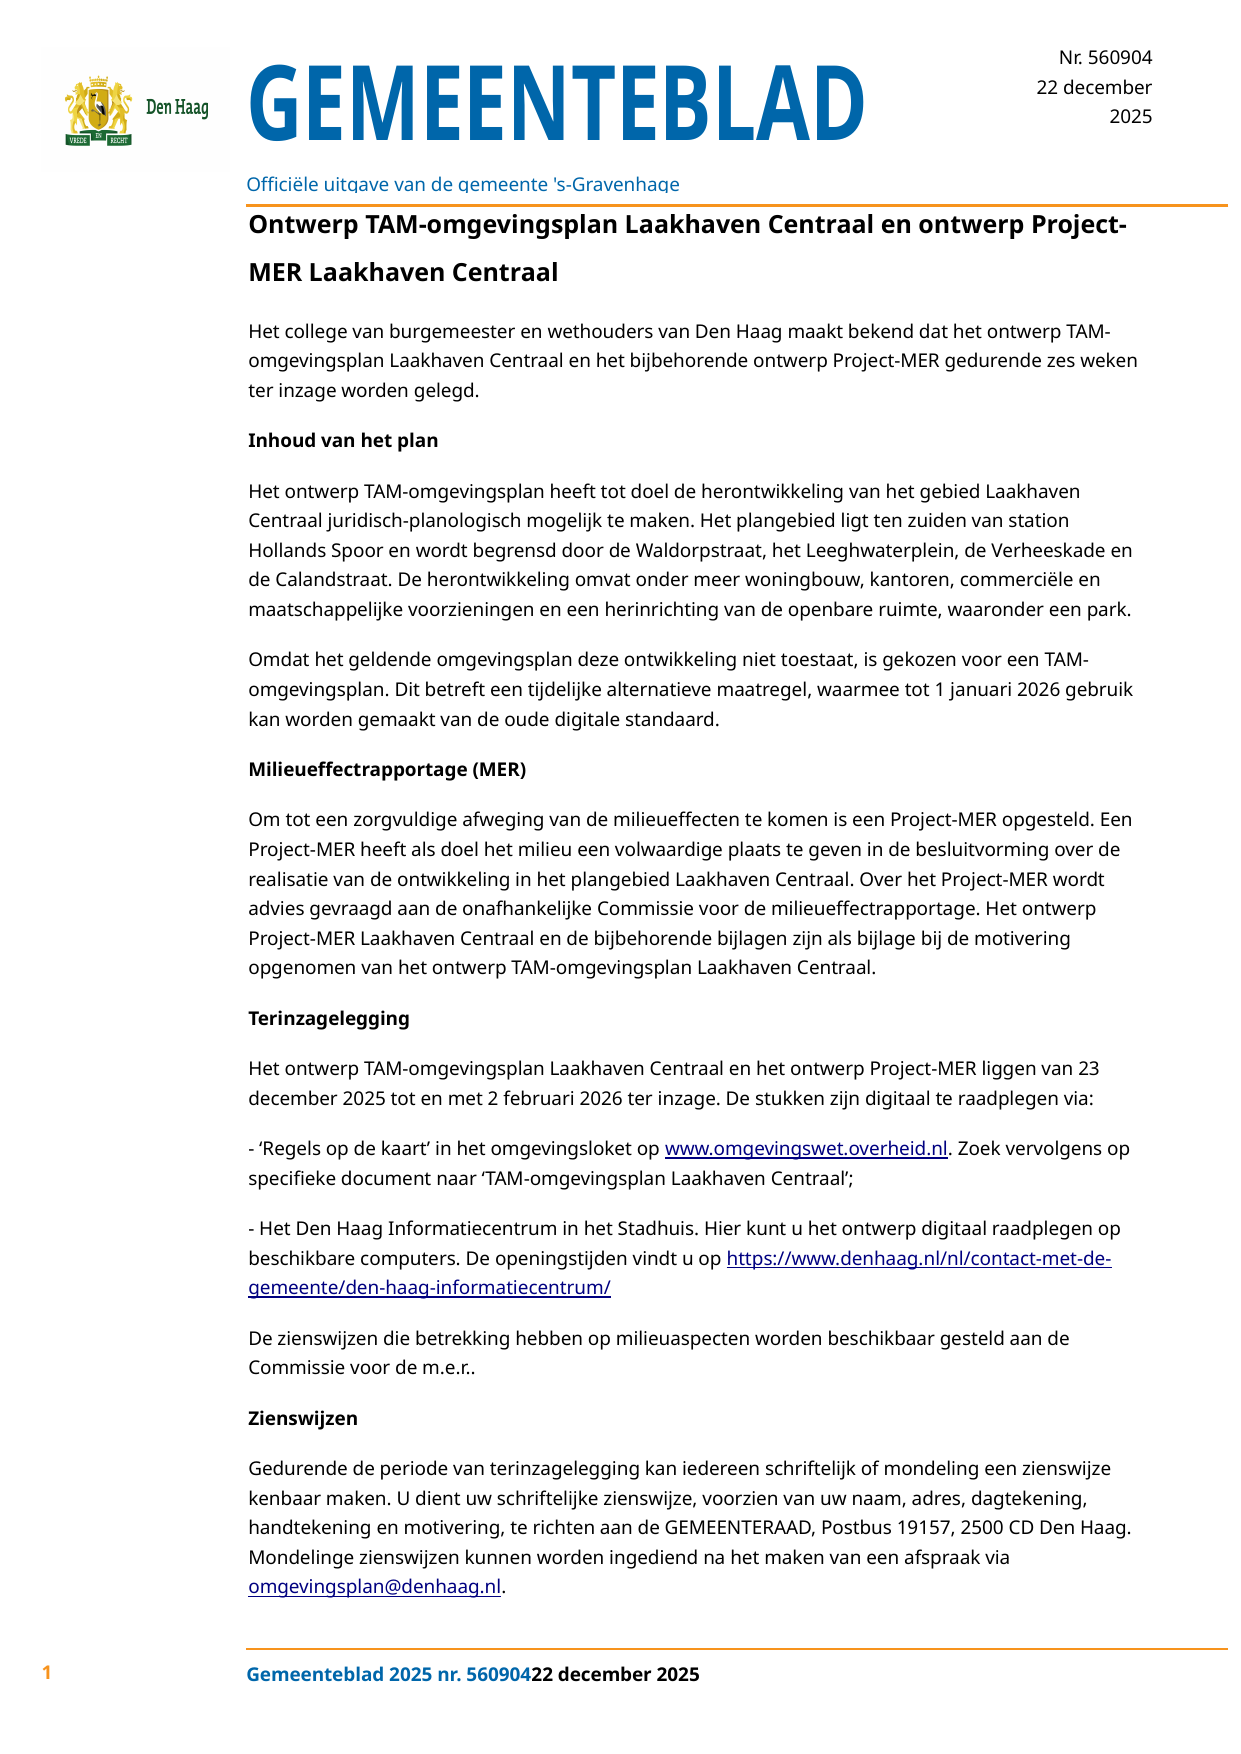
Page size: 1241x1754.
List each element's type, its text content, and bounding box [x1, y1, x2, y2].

text Inhoud van het plan [248, 427, 1152, 453]
text Om tot een zorgvuldige afweging van de milieueffecten te komen is een Project-MER opgesteld. Een Project-MER heeft als doel het milieu een volwaardige plaats te geven in de besluitvorming over de realisatie van de ontwikkeling in het plangebied Laakhaven Centraal. Over het Project-MER wordt advies gevraagd aan de onafhankelijke Commissie voor de milieueffectrapportage. Het ontwerp Project-MER Laakhaven Centraal en de bijbehorende bijlagen zijn als bijlage bij de motivering opgenomen van het ontwerp TAM-omgevingsplan Laakhaven Centraal. [248, 807, 1152, 980]
text Milieueffectrapportage (MER) [248, 756, 1152, 782]
text - ‘Regels op de kaart’ in het omgevingsloket op www.omgevingswet.overheid.nl. Zoek vervolgens op specifieke document naar ‘TAM-omgevingsplan Laakhaven Centraal’; [248, 1135, 1152, 1191]
text Zienswijzen [248, 1405, 1152, 1431]
text Het college van burgemeester en wethouders van Den Haag maakt bekend dat het ontwerp TAM-omgevingsplan Laakhaven Centraal en het bijbehorende ontwerp Project-MER gedurende zes weken ter inzage worden gelegd. [248, 318, 1152, 403]
text Het ontwerp TAM-omgevingsplan heeft tot doel de herontwikkeling van het gebied Laakhaven Centraal juridisch-planologisch mogelijk te maken. Het plangebied ligt ten zuiden van station Hollands Spoor en wordt begrensd door de Waldorpstraat, het Leeghwaterplein, de Verheeskade en de Calandstraat. De herontwikkeling omvat onder meer woningbouw, kantoren, commerciële en maatschappelijke voorzieningen en een herinrichting van de openbare ruimte, waaronder een park. [248, 478, 1152, 622]
picture [41, 47, 231, 172]
text De zienswijzen die betrekking hebben op milieuaspecten worden beschikbaar gesteld aan de Commissie voor de m.e.r.. [248, 1325, 1152, 1380]
text Gedurende de periode van terinzagelegging kan iedereen schriftelijk of mondeling een zienswijze kenbaar maken. U dient uw schriftelijke zienswijze, voorzien van uw naam, adres, dagtekening, handtekening en motivering, te richten aan de GEMEENTERAAD, Postbus 19157, 2500 CD Den Haag. Mondelinge zienswijzen kunnen worden ingediend na het maken van een afspraak via omgevingsplan@denhaag.nl. [248, 1455, 1152, 1599]
text Omdat het geldende omgevingsplan deze ontwikkeling niet toestaat, is gekozen voor een TAM-omgevingsplan. Dit betreft een tijdelijke alternatieve maatregel, waarmee tot 1 januari 2026 gebruik kan worden gemaakt van de oude digitale standaard. [248, 647, 1152, 732]
text Terinzagelegging [248, 1005, 1152, 1031]
text - Het Den Haag Informatiecentrum in het Stadhuis. Hier kunt u het ontwerp digitaal raadplegen op beschikbare computers. De openingstijden vindt u op https://www.denhaag.nl/nl/contact-met-de-gemeente/den-haag-informatiecentrum/ [248, 1215, 1152, 1300]
text Het ontwerp TAM-omgevingsplan Laakhaven Centraal en het ontwerp Project-MER liggen van 23 december 2025 tot en met 2 februari 2026 ter inzage. De stukken zijn digitaal te raadplegen via: [248, 1055, 1152, 1111]
text Ontwerp TAM-omgevingsplan Laakhaven Centraal en ontwerp Project-MER Laakhaven Centraal [248, 207, 1152, 288]
